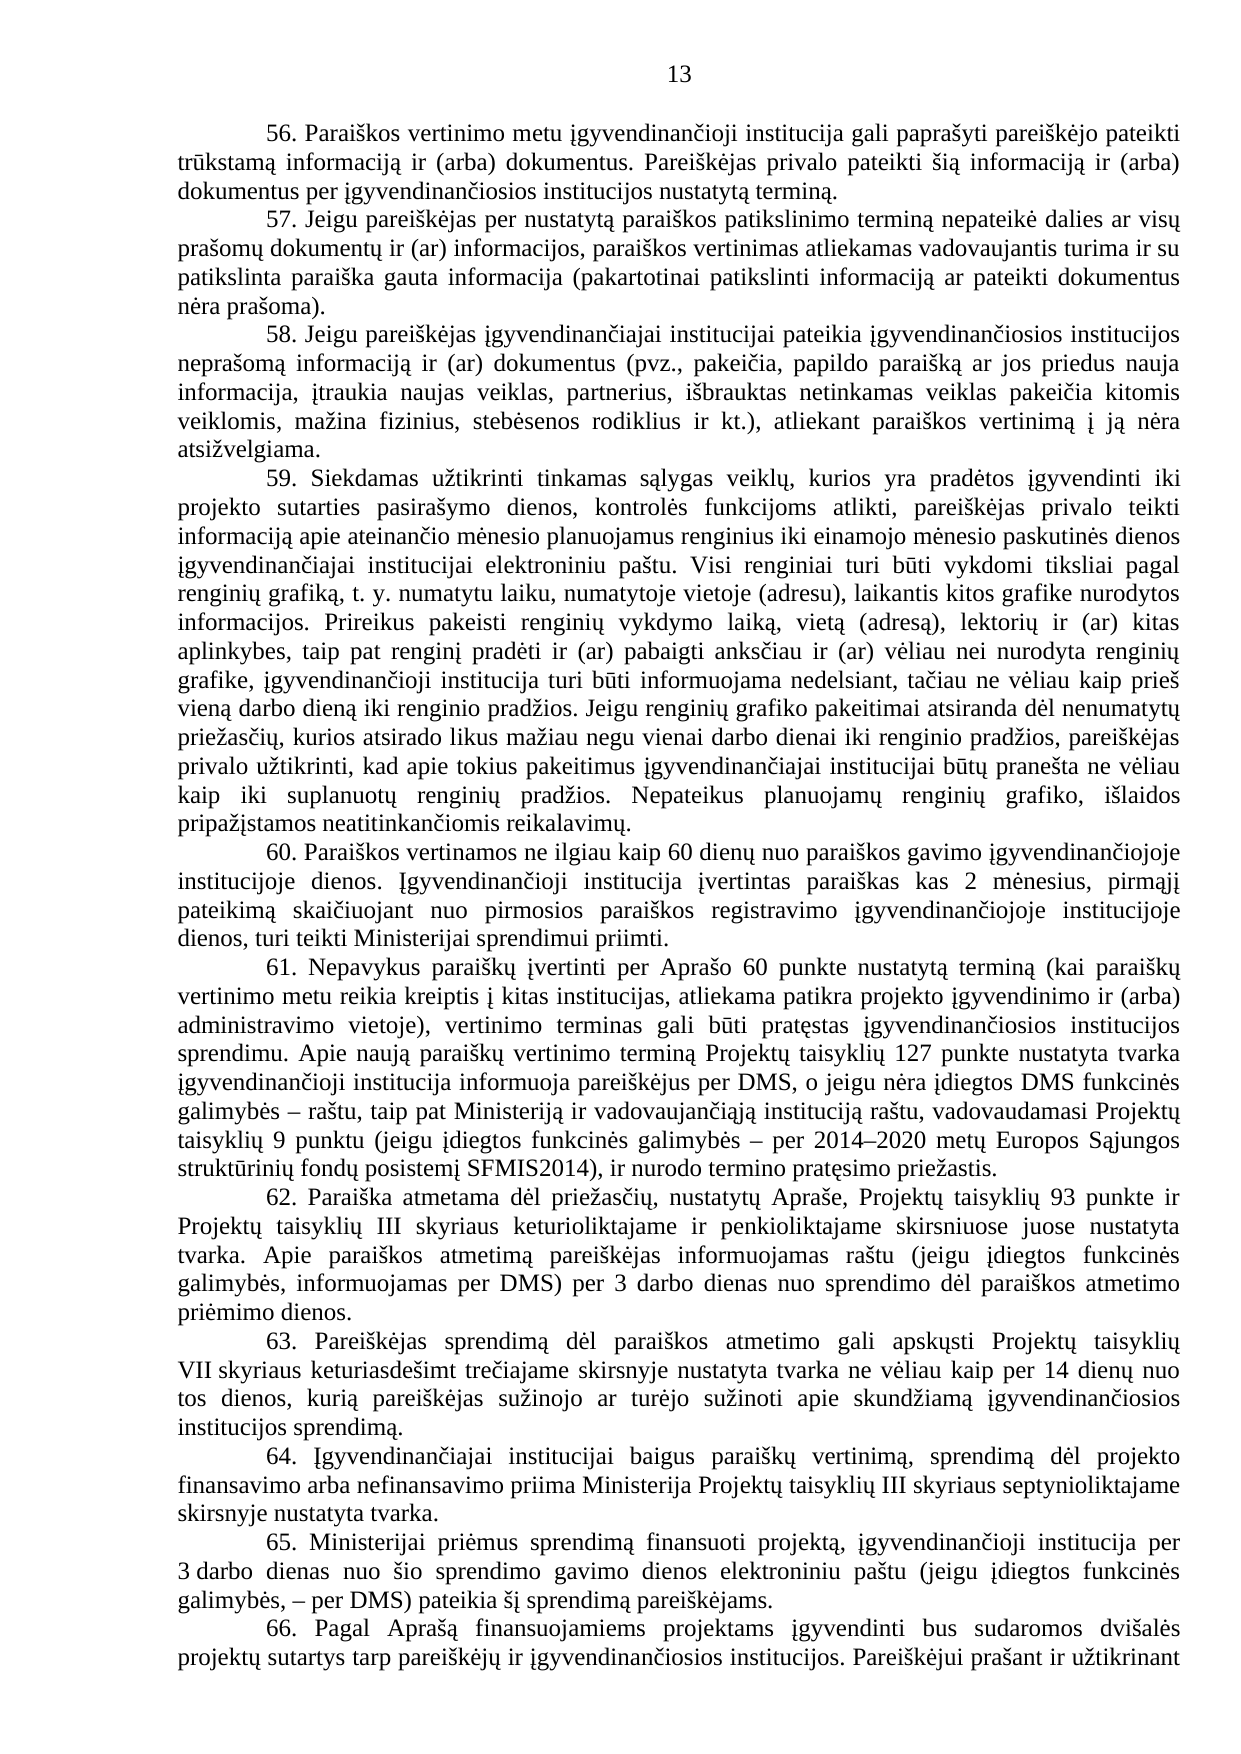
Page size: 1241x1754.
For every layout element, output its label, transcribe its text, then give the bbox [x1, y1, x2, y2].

text 65. Ministerijai priėmus sprendimą finansuoti projektą, įgyvendinančioji institucija per 3 darbo dienas nuo šio sprendimo gavimo dienos elektroniniu paštu (jeigu įdiegtos funkcinės galimybės, – per DMS) pateikia šį sprendimą pareiškėjams. [177, 1527, 1181, 1613]
text 60. Paraiškos vertinamos ne ilgiau kaip 60 dienų nuo paraiškos gavimo įgyvendinančiojoje institucijoje dienos. Įgyvendinančioji institucija įvertintas paraiškas kas 2 mėnesius, pirmąjį pateikimą skaičiuojant nuo pirmosios paraiškos registravimo įgyvendinančiojoje institucijoje dienos, turi teikti Ministerijai sprendimui priimti. [177, 837, 1181, 952]
text 56. Paraiškos vertinimo metu įgyvendinančioji institucija gali paprašyti pareiškėjo pateikti trūkstamą informaciją ir (arba) dokumentus. Pareiškėjas privalo pateikti šią informaciją ir (arba) dokumentus per įgyvendinančiosios institucijos nustatytą terminą. [177, 118, 1181, 204]
text 64. Įgyvendinančiajai institucijai baigus paraiškų vertinimą, sprendimą dėl projekto finansavimo arba nefinansavimo priima Ministerija Projektų taisyklių III skyriaus septynioliktajame skirsnyje nustatyta tvarka. [177, 1441, 1181, 1527]
text 59. Siekdamas užtikrinti tinkamas sąlygas veiklų, kurios yra pradėtos įgyvendinti iki projekto sutarties pasirašymo dienos, kontrolės funkcijoms atlikti, pareiškėjas privalo teikti informaciją apie ateinančio mėnesio planuojamus renginius iki einamojo mėnesio paskutinės dienos įgyvendinančiajai institucijai elektroniniu paštu. Visi renginiai turi būti vykdomi tiksliai pagal renginių grafiką, t. y. numatytu laiku, numatytoje vietoje (adresu), laikantis kitos grafike nurodytos informacijos. Prireikus pakeisti renginių vykdymo laiką, vietą (adresą), lektorių ir (ar) kitas aplinkybes, taip pat renginį pradėti ir (ar) pabaigti anksčiau ir (ar) vėliau nei nurodyta renginių grafike, įgyvendinančioji institucija turi būti informuojama nedelsiant, tačiau ne vėliau kaip prieš vieną darbo dieną iki renginio pradžios. Jeigu renginių grafiko pakeitimai atsiranda dėl nenumatytų priežasčių, kurios atsirado likus mažiau negu vienai darbo dienai iki renginio pradžios, pareiškėjas privalo užtikrinti, kad apie tokius pakeitimus įgyvendinančiajai institucijai būtų pranešta ne vėliau kaip iki suplanuotų renginių pradžios. Nepateikus planuojamų renginių grafiko, išlaidos pripažįstamos neatitinkančiomis reikalavimų. [177, 463, 1181, 837]
text 66. Pagal Aprašą finansuojamiems projektams įgyvendinti bus sudaromos dvišalės projektų sutartys tarp pareiškėjų ir įgyvendinančiosios institucijos. Pareiškėjui prašant ir užtikrinant [177, 1613, 1181, 1671]
text 58. Jeigu pareiškėjas įgyvendinančiajai institucijai pateikia įgyvendinančiosios institucijos neprašomą informaciją ir (ar) dokumentus (pvz., pakeičia, papildo paraišką ar jos priedus nauja informacija, įtraukia naujas veiklas, partnerius, išbrauktas netinkamas veiklas pakeičia kitomis veiklomis, mažina fizinius, stebėsenos rodiklius ir kt.), atliekant paraiškos vertinimą į ją nėra atsižvelgiama. [177, 319, 1181, 463]
text 62. Paraiška atmetama dėl priežasčių, nustatytų Apraše, Projektų taisyklių 93 punkte ir Projektų taisyklių III skyriaus keturioliktajame ir penkioliktajame skirsniuose juose nustatyta tvarka. Apie paraiškos atmetimą pareiškėjas informuojamas raštu (jeigu įdiegtos funkcinės galimybės, informuojamas per DMS) per 3 darbo dienas nuo sprendimo dėl paraiškos atmetimo priėmimo dienos. [177, 1182, 1181, 1326]
text 57. Jeigu pareiškėjas per nustatytą paraiškos patikslinimo terminą nepateikė dalies ar visų prašomų dokumentų ir (ar) informacijos, paraiškos vertinimas atliekamas vadovaujantis turima ir su patikslinta paraiška gauta informacija (pakartotinai patikslinti informaciją ar pateikti dokumentus nėra prašoma). [177, 204, 1181, 319]
text 61. Nepavykus paraiškų įvertinti per Aprašo 60 punkte nustatytą terminą (kai paraiškų vertinimo metu reikia kreiptis į kitas institucijas, atliekama patikra projekto įgyvendinimo ir (arba) administravimo vietoje), vertinimo terminas gali būti pratęstas įgyvendinančiosios institucijos sprendimu. Apie naują paraiškų vertinimo terminą Projektų taisyklių 127 punkte nustatyta tvarka įgyvendinančioji institucija informuoja pareiškėjus per DMS, o jeigu nėra įdiegtos DMS funkcinės galimybės – raštu, taip pat Ministeriją ir vadovaujančiąją instituciją raštu, vadovaudamasi Projektų taisyklių 9 punktu (jeigu įdiegtos funkcinės galimybės – per 2014–2020 metų Europos Sąjungos struktūrinių fondų posistemį SFMIS2014), ir nurodo termino pratęsimo priežastis. [177, 952, 1181, 1182]
text 63. Pareiškėjas sprendimą dėl paraiškos atmetimo gali apskųsti Projektų taisyklių VII skyriaus keturiasdešimt trečiajame skirsnyje nustatyta tvarka ne vėliau kaip per 14 dienų nuo tos dienos, kurią pareiškėjas sužinojo ar turėjo sužinoti apie skundžiamą įgyvendinančiosios institucijos sprendimą. [177, 1326, 1181, 1441]
